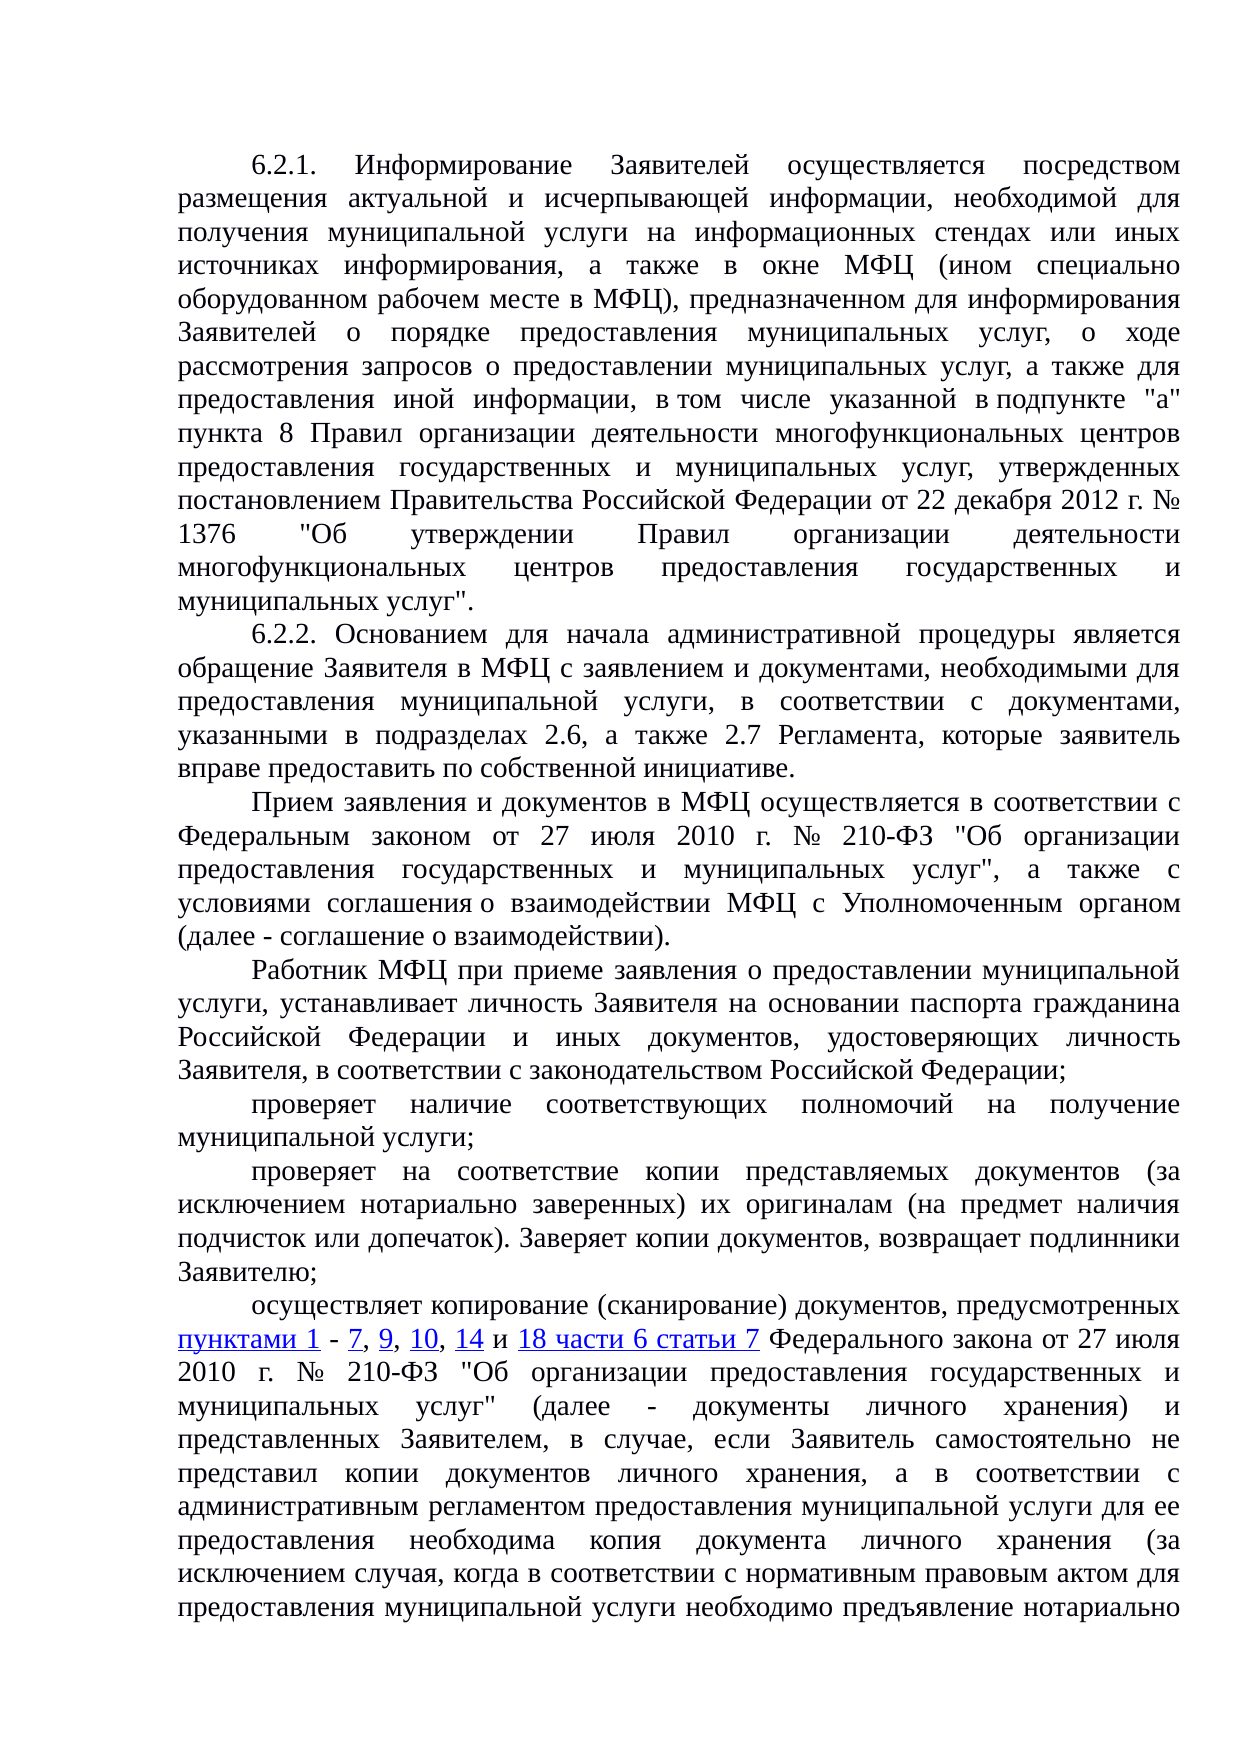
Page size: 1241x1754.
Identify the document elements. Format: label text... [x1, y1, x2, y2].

text проверяет наличие соответствующих полномочий на получение муниципальной услуги; [177, 1086, 1181, 1153]
text 6.2.2. Основанием для начала административной процедуры является обращение Заявителя в МФЦ с заявлением и документами, необходимыми для предоставления муниципальной услуги, в соответствии с документами, указанными в подразделах 2.6, а также 2.7 Регламента, которые заявитель вправе предоставить по собственной инициативе. [177, 616, 1181, 784]
text проверяет на соответствие копии представляемых документов (за исключением нотариально заверенных) их оригиналам (на предмет наличия подчисток или допечаток). Заверяет копии документов, возвращает подлинники Заявителю; [177, 1153, 1181, 1287]
text осуществляет копирование (сканирование) документов, предусмотренных пунктами 1 - 7, 9, 10, 14 и 18 части 6 статьи 7 Федерального закона от 27 июля 2010 г. № 210-ФЗ "Об организации предоставления государственных и муниципальных услуг" (далее - документы личного хранения) и представленных Заявителем, в случае, если Заявитель самостоятельно не представил копии документов личного хранения, а в соответствии с административным регламентом предоставления муниципальной услуги для ее предоставления необходима копия документа личного хранения (за исключением случая, когда в соответствии с нормативным правовым актом для предоставления муниципальной услуги необходимо предъявление нотариально [177, 1287, 1181, 1623]
text 6.2.1. Информирование Заявителей осуществляется посредством размещения актуальной и исчерпывающей информации, необходимой для получения муниципальной услуги на информационных стендах или иных источниках информирования, а также в окне МФЦ (ином специально оборудованном рабочем месте в МФЦ), предназначенном для информирования Заявителей о порядке предоставления муниципальных услуг, о ходе рассмотрения запросов о предоставлении муниципальных услуг, а также для предоставления иной информации, в том числе указанной в подпункте "а" пункта 8 Правил организации деятельности многофункциональных центров предоставления государственных и муниципальных услуг, утвержденных постановлением Правительства Российской Федерации от 22 декабря 2012 г. № 1376 "Об утверждении Правил организации деятельности многофункциональных центров предоставления государственных и муниципальных услуг". [177, 147, 1181, 616]
text Работник МФЦ при приеме заявления о предоставлении муниципальной услуги, устанавливает личность Заявителя на основании паспорта гражданина Российской Федерации и иных документов, удостоверяющих личность Заявителя, в соответствии с законодательством Российской Федерации; [177, 952, 1181, 1086]
text Прием заявления и документов в МФЦ осуществ­ляется в соответствии с Федеральным законом от 27 июля 2010 г. № 210-ФЗ "Об организации предоставления государственных и муниципальных услуг", а также с условиями соглашения о взаимодействии МФЦ с Уполномоченным органом (далее - соглашение о взаимодействии). [177, 784, 1181, 952]
